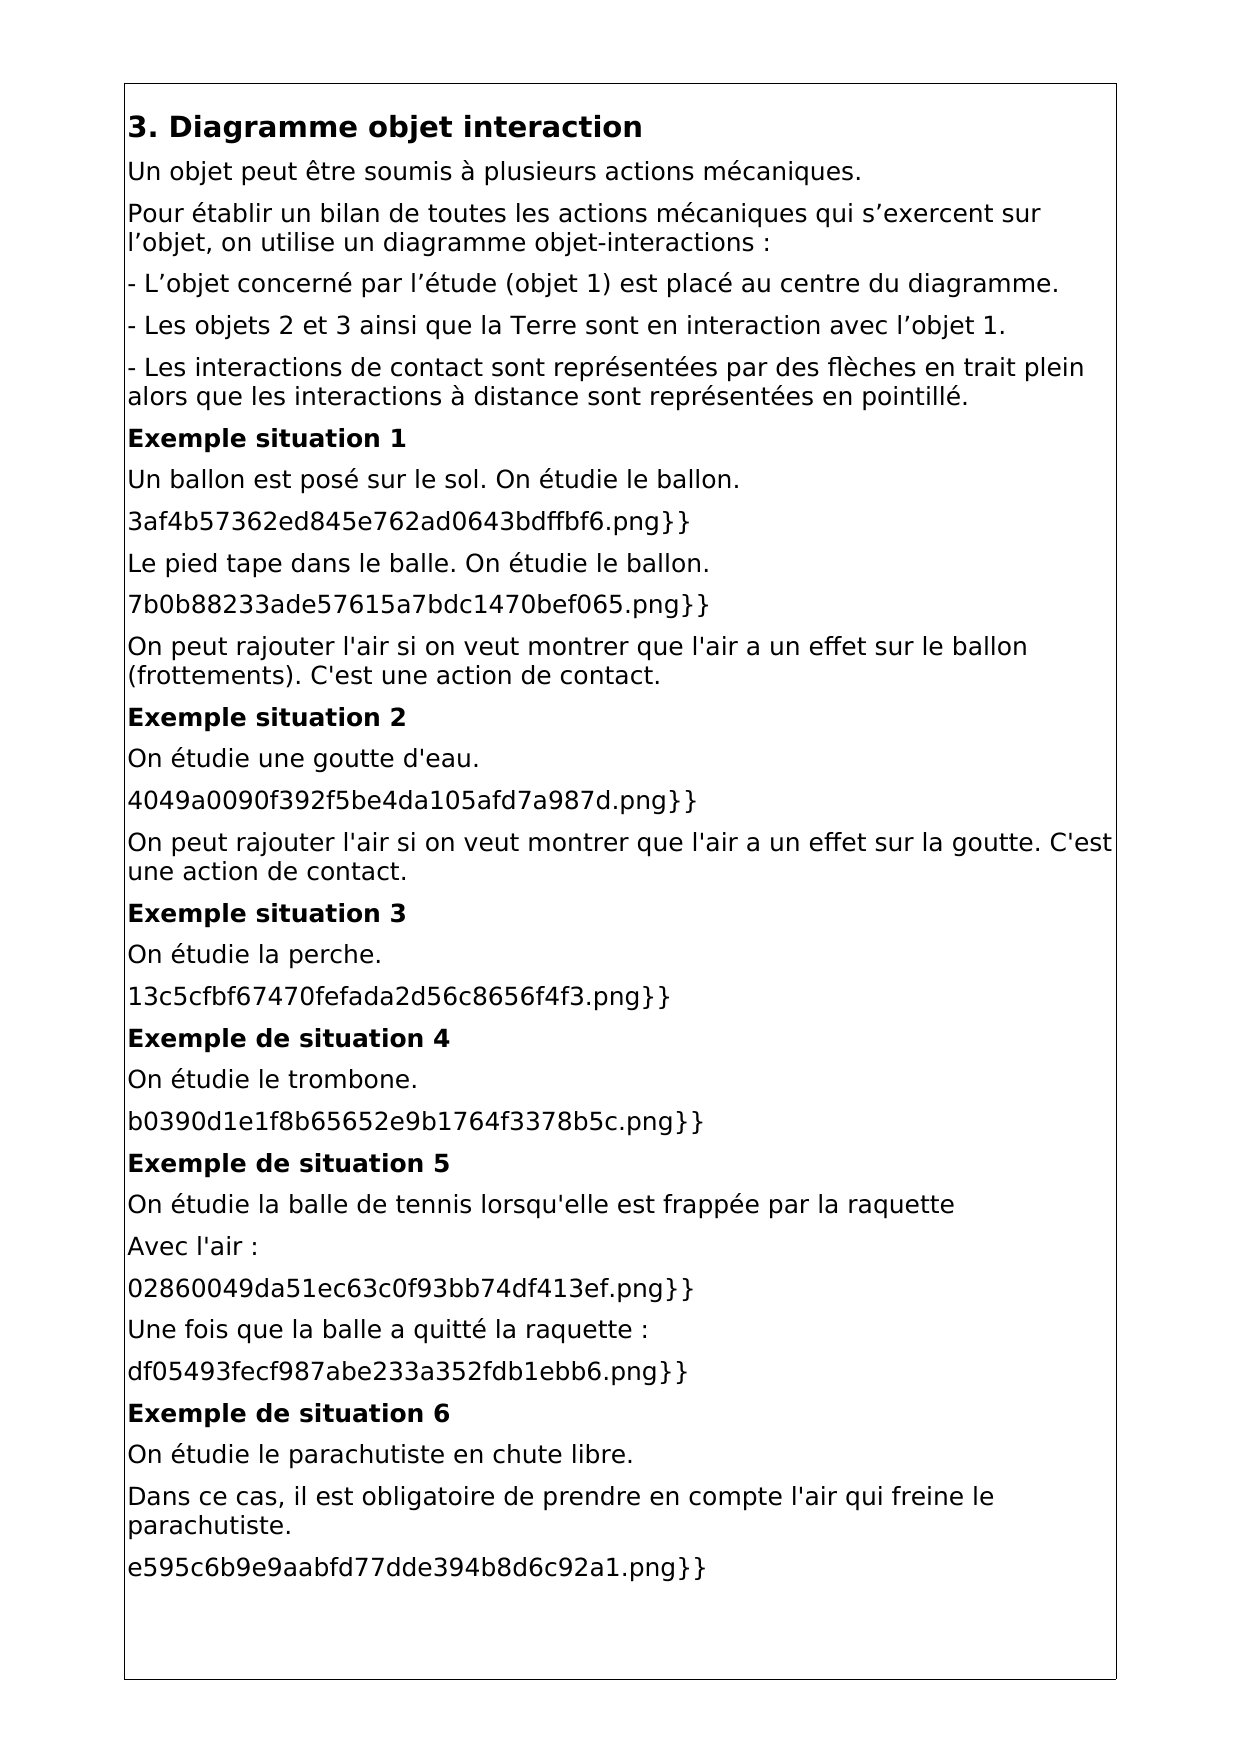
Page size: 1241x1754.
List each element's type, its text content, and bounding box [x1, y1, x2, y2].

table_header 3. Diagramme objet interaction Un objet peut être soumis à plusieurs actions mécaniques. Pour établir un bilan de toutes les actions mécaniques qui s’exercent sur l’objet, on utilise un diagramme objet-interactions : - L’objet concerné par l’étude (objet 1) est placé au centre du diagramme. - Les objets 2 et 3 ainsi que la Terre sont en interaction avec l’objet 1. - Les interactions de contact sont représentées par des flèches en trait plein alors que les interactions à distance sont représentées en pointillé. Exemple situation 1 Un ballon est posé sur le sol. On étudie le ballon. 3af4b57362ed845e762ad0643bdffbf6.png}} Le pied tape dans le balle. On étudie le ballon. 7b0b88233ade57615a7bdc1470bef065.png}} On peut rajouter l'air si on veut montrer que l'air a un effet sur le ballon (frottements). C'est une action de contact. Exemple situation 2 On étudie une goutte d'eau. 4049a0090f392f5be4da105afd7a987d.png}} On peut rajouter l'air si on veut montrer que l'air a un effet sur la goutte. C'est une action de contact. Exemple situation 3 On étudie la perche. 13c5cfbf67470fefada2d56c8656f4f3.png}} Exemple de situation 4 On étudie le trombone. b0390d1e1f8b65652e9b1764f3378b5c.png}} Exemple de situation 5 On étudie la balle de tennis lorsqu'elle est frappée par la raquette Avec l'air : 02860049da51ec63c0f93bb74df413ef.png}} Une fois que la balle a quitté la raquette : df05493fecf987abe233a352fdb1ebb6.png}} Exemple de situation 6 On étudie le parachutiste en chute libre. Dans ce cas, il est obligatoire de prendre en compte l'air qui freine le parachutiste. e595c6b9e9aabfd77dde394b8d6c92a1.png}} [125, 84, 1116, 1679]
